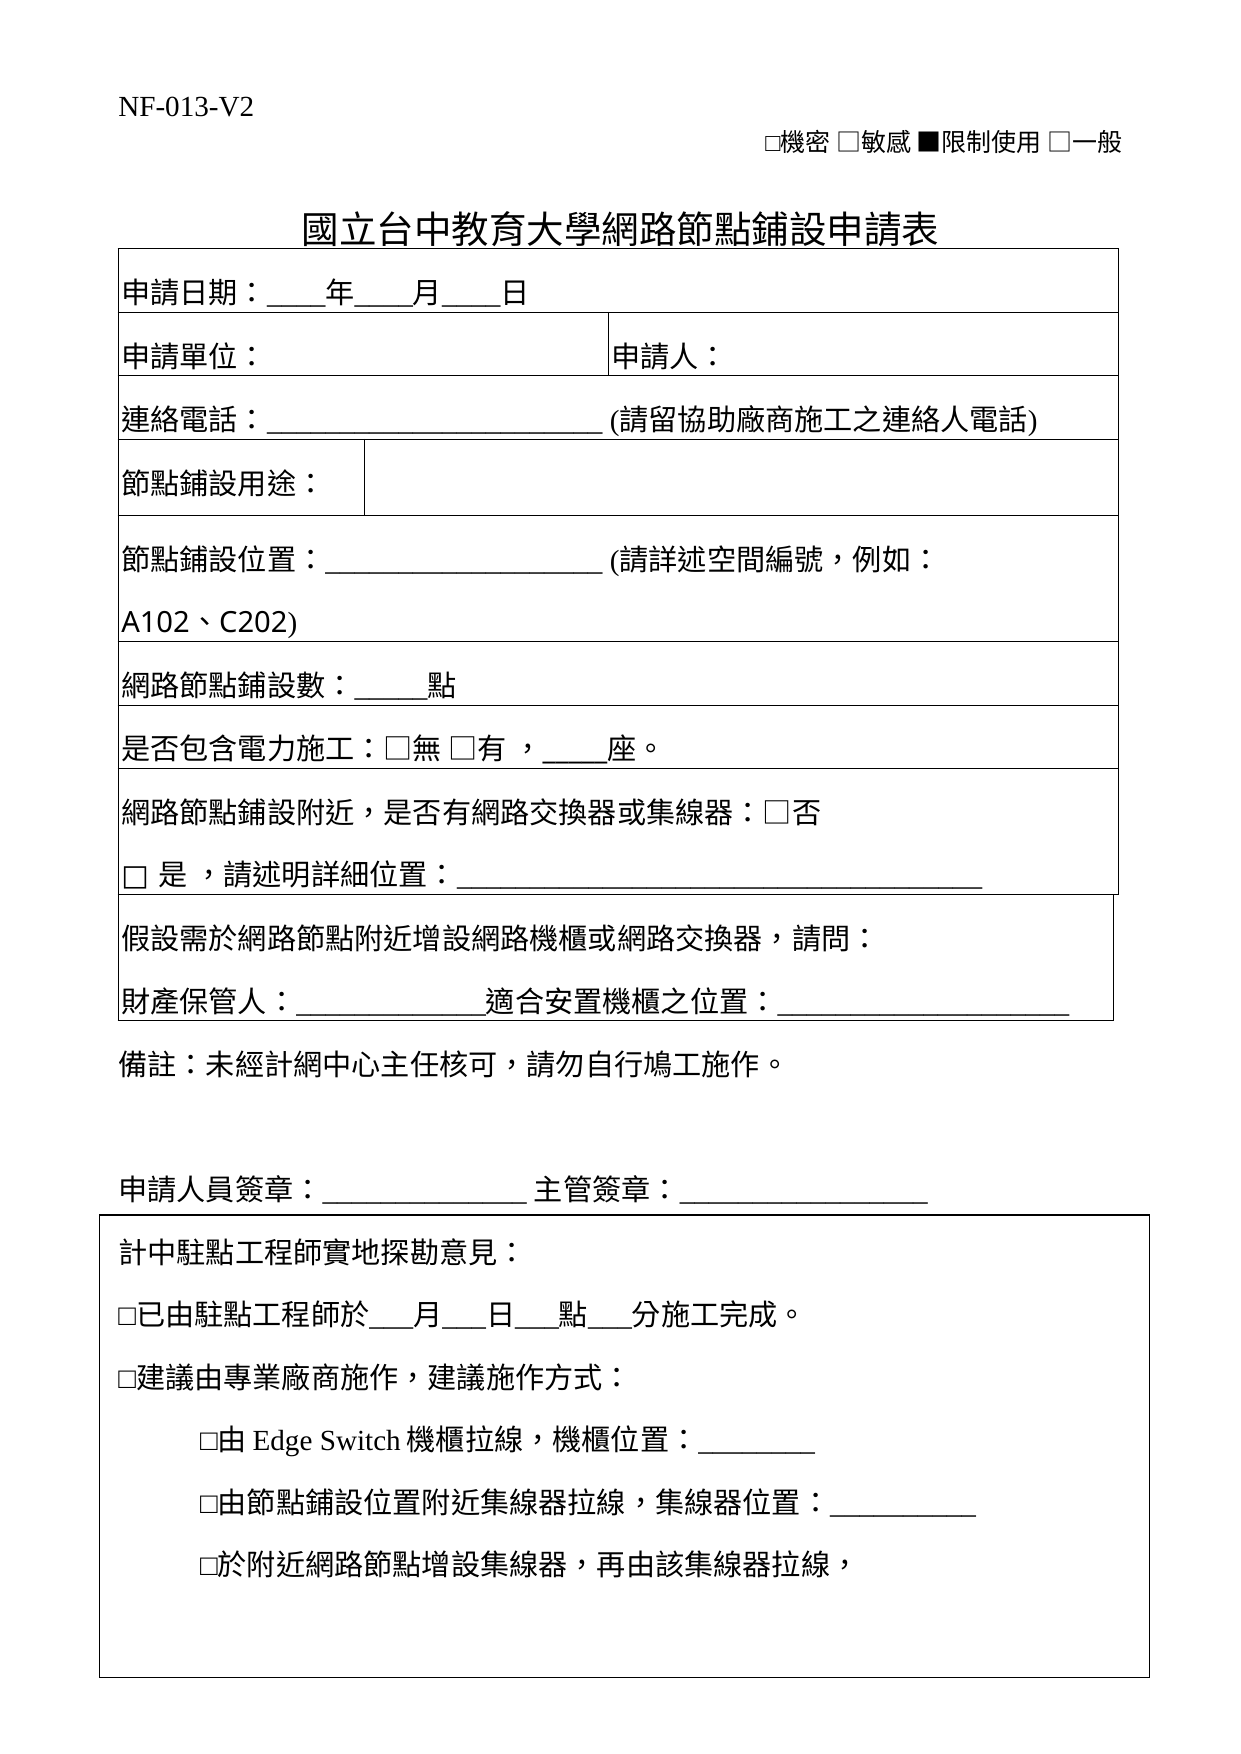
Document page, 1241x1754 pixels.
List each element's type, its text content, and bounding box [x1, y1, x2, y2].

table_cell [365, 440, 1118, 515]
table_cell 網路節點鋪設數：_____點 [119, 642, 1118, 704]
text 計中駐點工程師實地探勘意見： [118, 1209, 1122, 1214]
table_cell 是否包含電力施工：□無 □有 ，_____座。 [119, 706, 1118, 768]
table_cell 申請單位： [119, 313, 608, 375]
table_cell 連絡電話：_______________________ (請留協助廠商施工之連絡人電話) [119, 376, 1118, 439]
table_cell 節點鋪設位置：___________________ (請詳述空間編號，例如：A102、C202) [119, 516, 1118, 641]
table_cell [1114, 895, 1118, 1020]
text 備註：未經計網中心主任核可，請勿自行鳩工施作。 [118, 1021, 1122, 1084]
table_cell 節點鋪設用途： [119, 440, 364, 515]
text 申請人員簽章：______________ 主管簽章：_________________ [118, 1146, 1122, 1209]
text 國立台中教育大學網路節點鋪設申請表 [118, 186, 1122, 248]
table_header 申請日期：____年____月____日 [119, 249, 1118, 312]
table_cell 申請人： [609, 313, 1118, 375]
table_cell 網路節點鋪設附近，是否有網路交換器或集線器：□否 是 ，請述明詳細位置：____________________________________ [119, 769, 1118, 894]
table_cell 假設需於網路節點附近增設網路機櫃或網路交換器，請問： 財產保管人：_____________適合安置機櫃之位置：____________________ [119, 895, 1113, 1020]
